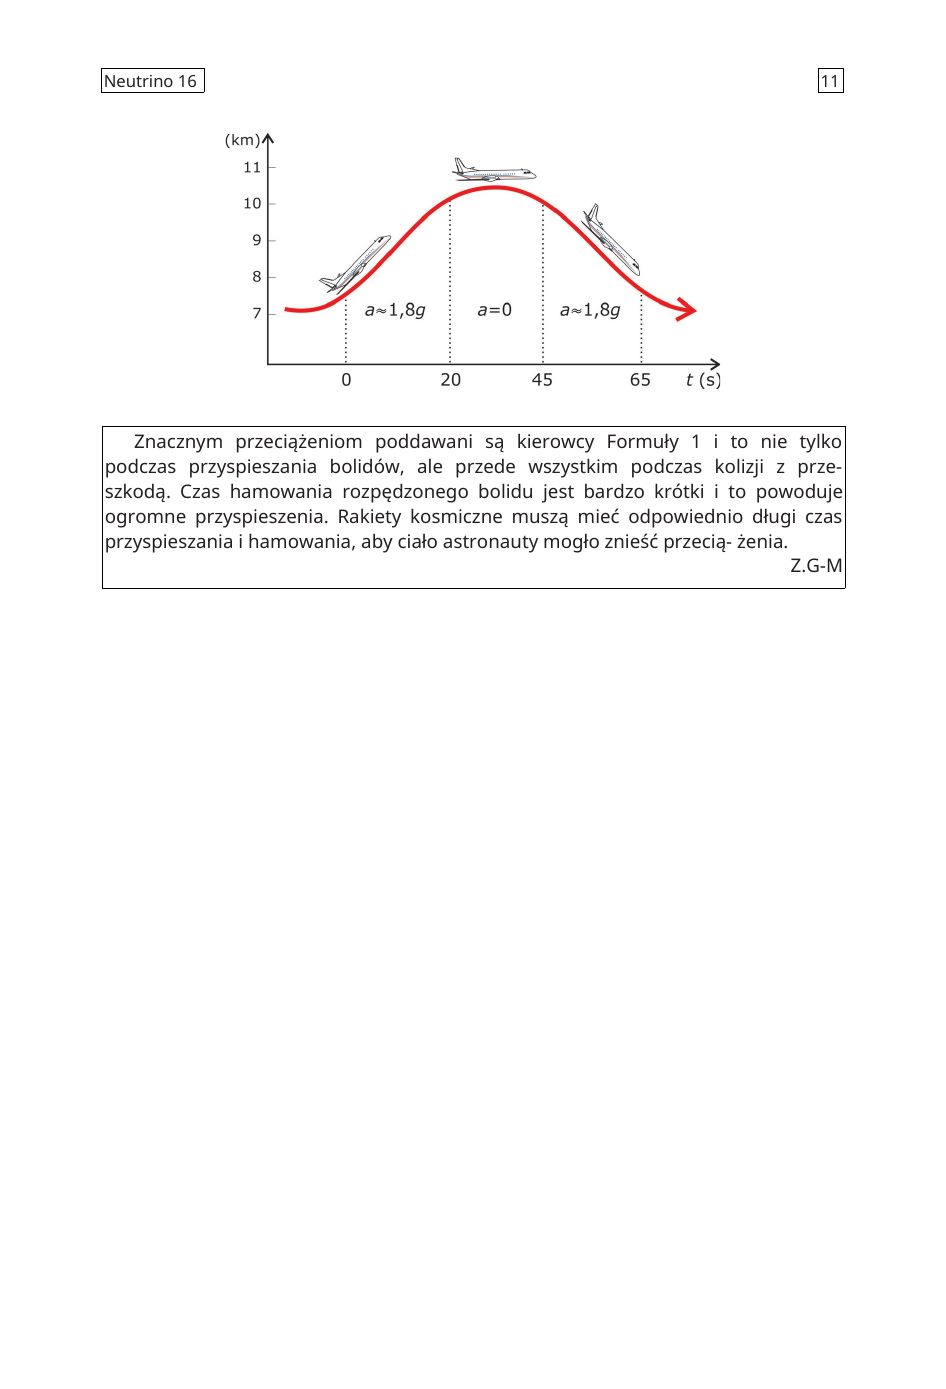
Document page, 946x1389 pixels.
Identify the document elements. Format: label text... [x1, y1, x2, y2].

text 11 [820, 70, 843, 92]
picture [224, 132, 721, 389]
text Z.G-M [103, 554, 843, 576]
text Neutrino 16 [103, 70, 204, 92]
text Znacznym przeciążeniom poddawani są kierowcy Formuły 1 i to nie tylko podczas przyspieszania bolidów, ale przede wszystkim podczas kolizji z prze- szkodą. Czas hamowania rozpędzonego bolidu jest bardzo krótki i to powoduje ogromne przyspieszenia. Rakiety kosmiczne muszą mieć odpowiednio długi czas przyspieszania i hamowania, aby ciało astronauty mogło znieść przecią- żenia. [104, 429, 843, 554]
